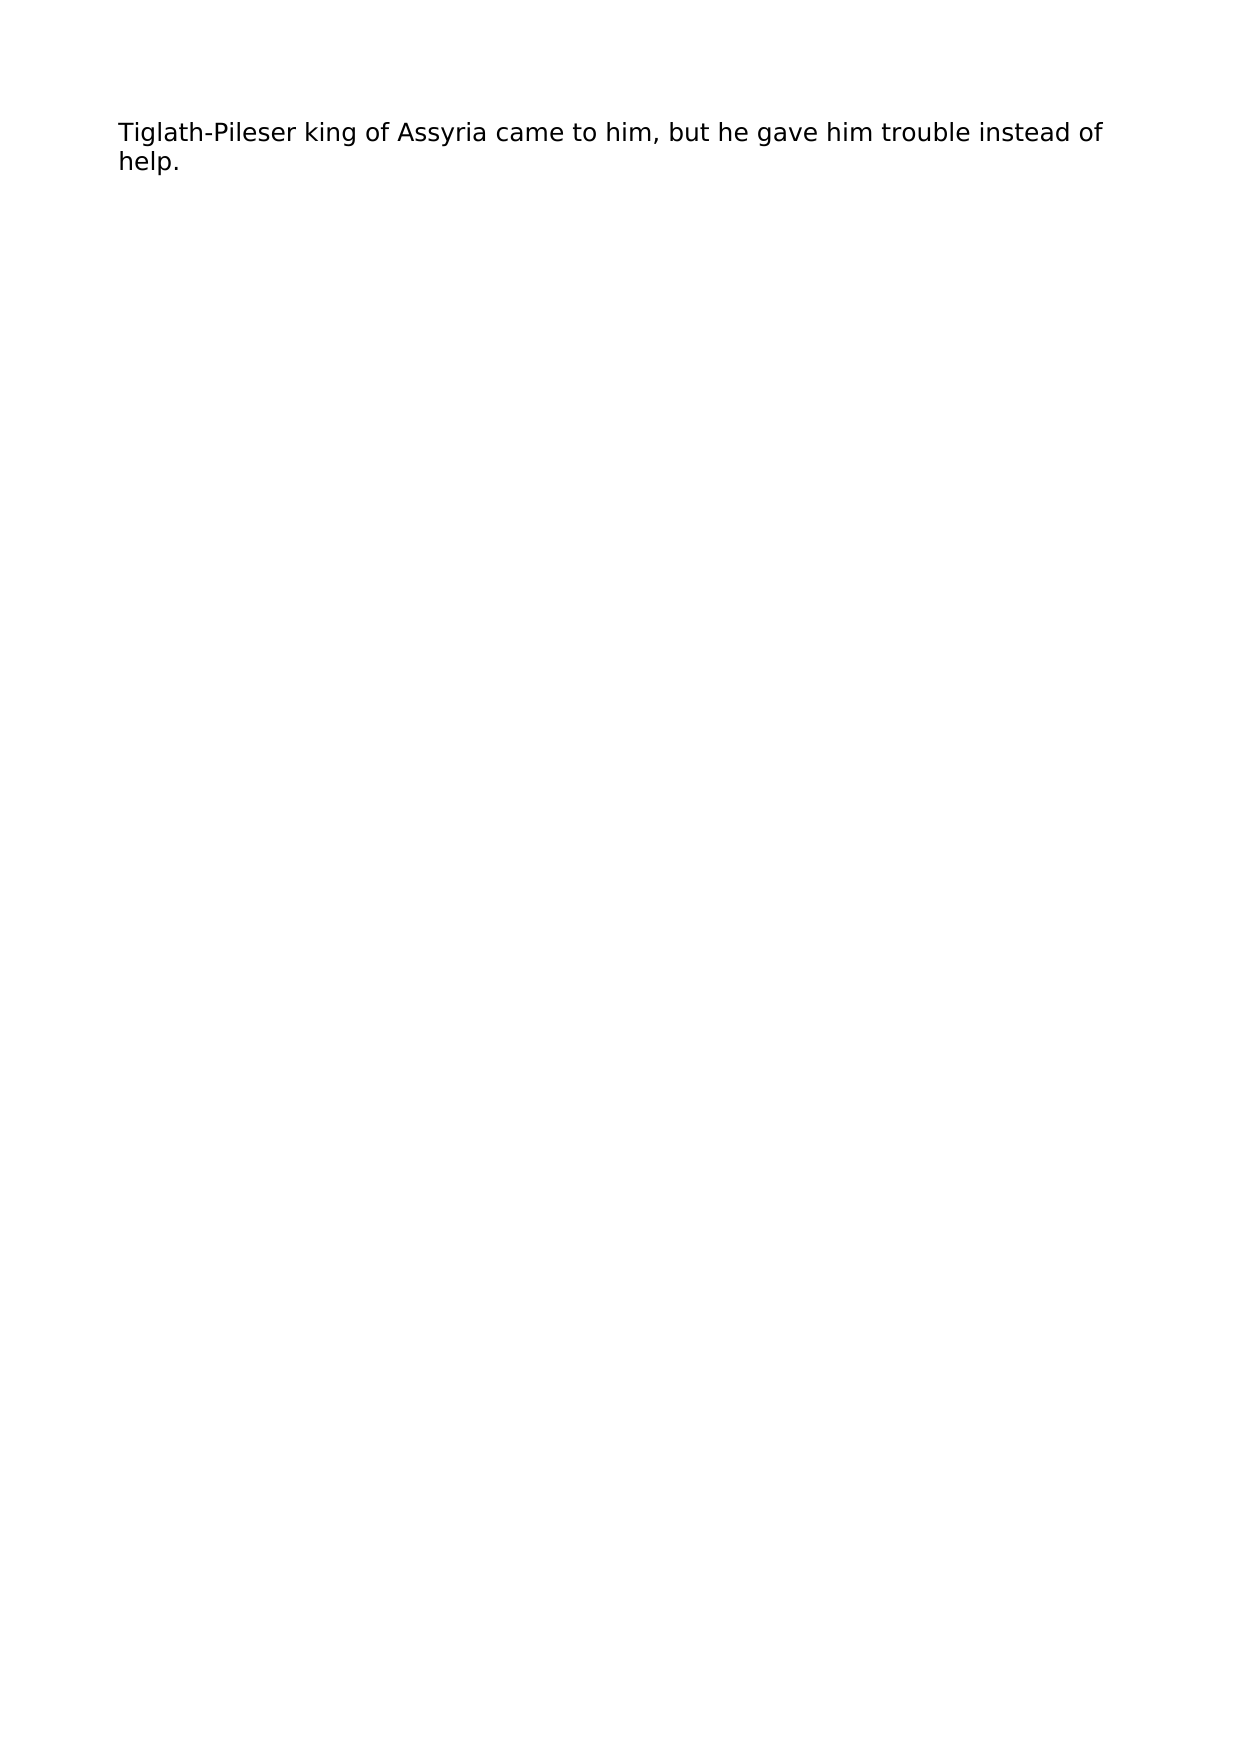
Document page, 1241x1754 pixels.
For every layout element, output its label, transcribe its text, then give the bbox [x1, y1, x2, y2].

text Tiglath-Pileser king of Assyria came to him, but he gave him trouble instead of help. [118, 118, 1122, 176]
